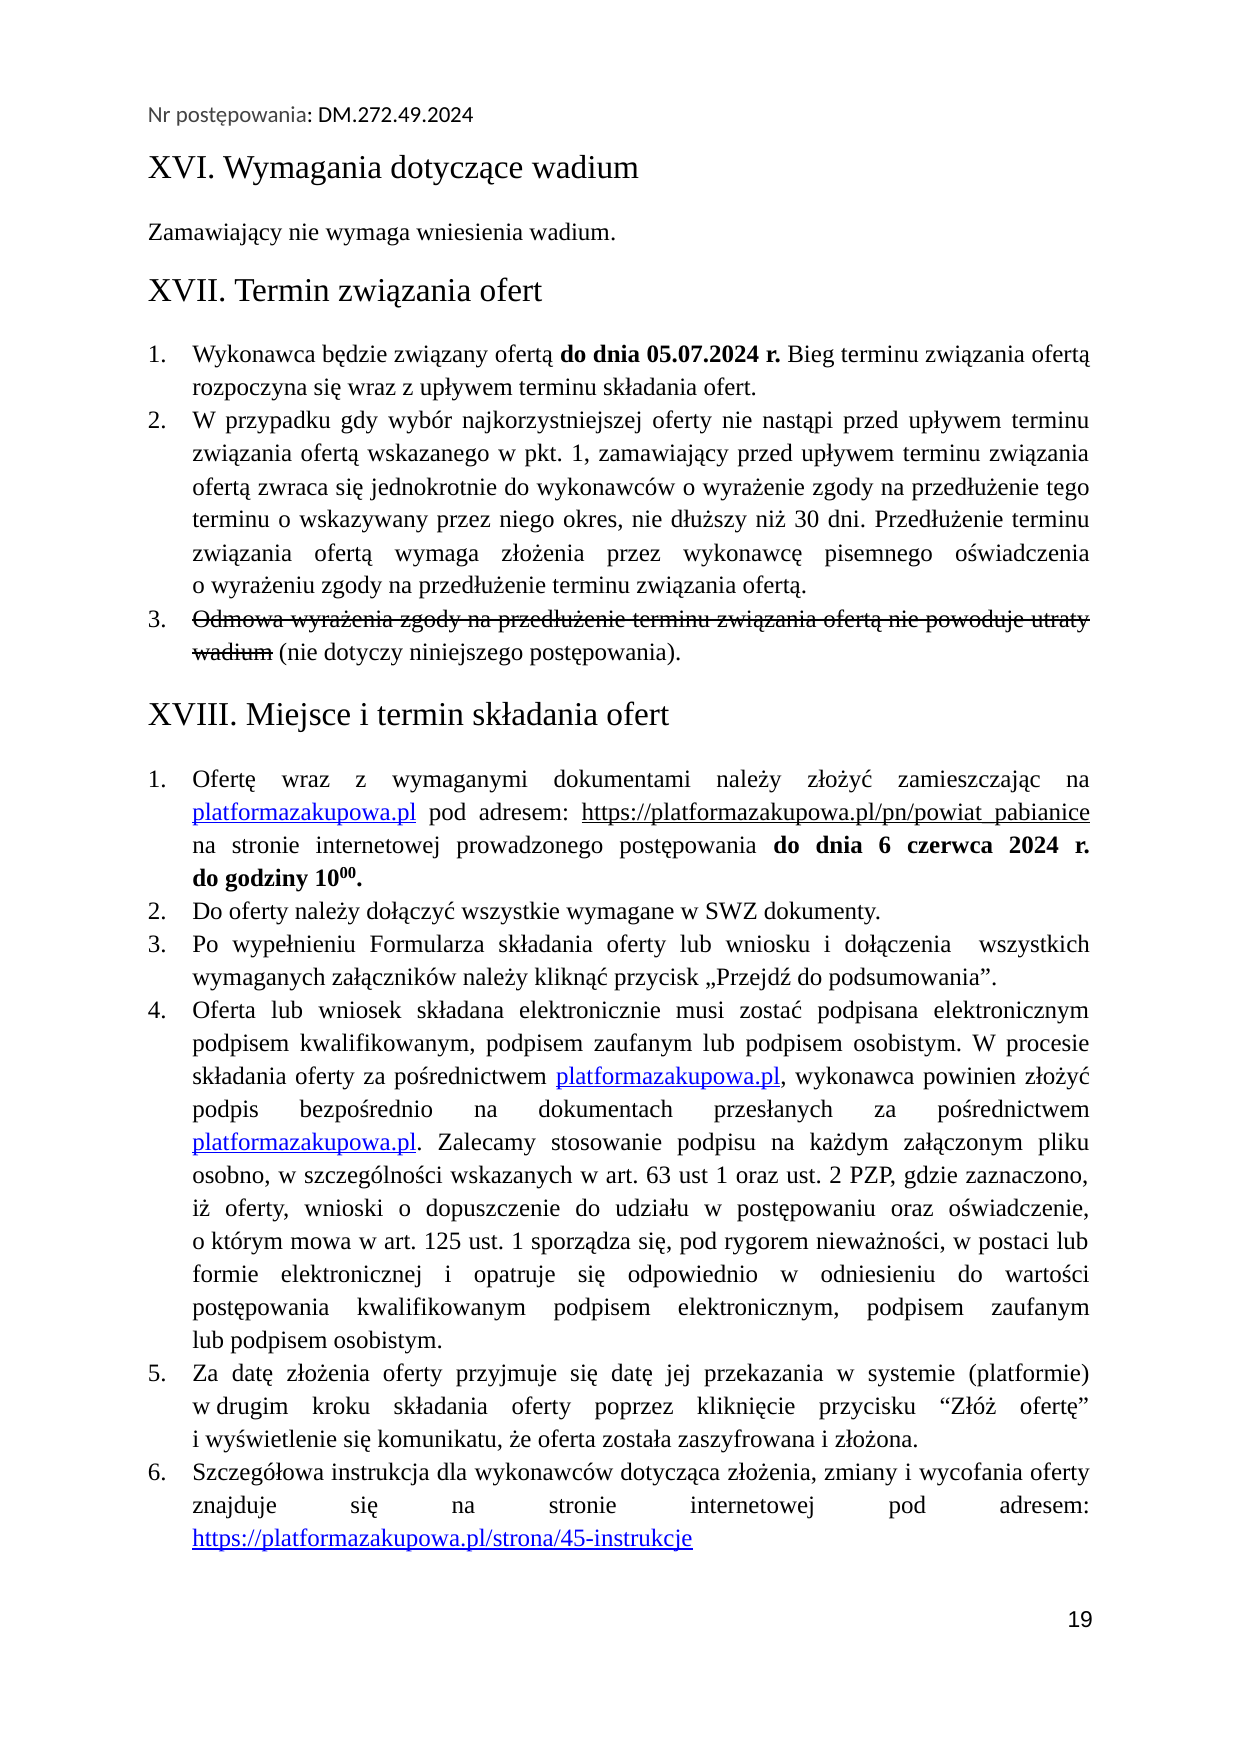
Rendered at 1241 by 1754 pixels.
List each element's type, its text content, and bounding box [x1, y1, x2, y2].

list Oferta lub wniosek składana elektronicznie musi zostać podpisana elektronicznym podpisem kwalifikowanym, podpisem zaufanym lub podpisem osobistym. W procesie składania oferty za pośrednictwem platformazakupowa.pl, wykonawca powinien złożyć podpis bezpośrednio na dokumentach przesłanych za pośrednictwem platformazakupowa.pl. Zalecamy stosowanie podpisu na każdym załączonym pliku osobno, w szczególności wskazanych w art. 63 ust 1 oraz ust. 2 PZP, gdzie zaznaczono, iż oferty, wnioski o dopuszczenie do udziału w postępowaniu oraz oświadczenie, o którym mowa w art. 125 ust. 1 sporządza się, pod rygorem nieważności, w postaci lub formie elektronicznej i opatruje się odpowiednio w odniesieniu do wartości postępowania kwalifikowanym podpisem elektronicznym, podpisem zaufanym lub podpisem osobistym. [148, 995, 1090, 1354]
subtitle XVIII. Miejsce i termin składania ofert [148, 695, 1093, 733]
list Odmowa wyrażenia zgody na przedłużenie terminu związania ofertą nie powoduje utraty wadium (nie dotyczy niniejszego postępowania). [148, 604, 1090, 665]
subtitle XVI. Wymagania dotyczące wadium [148, 148, 1093, 186]
text Zamawiający nie wymaga wniesienia wadium. [148, 217, 1093, 245]
list Po wypełnieniu Formularza składania oferty lub wniosku i dołączenia wszystkich wymaganych załączników należy kliknąć przycisk „Przejdź do podsumowania”. [148, 929, 1090, 991]
list Szczegółowa instrukcja dla wykonawców dotycząca złożenia, zmiany i wycofania oferty znajduje się na stronie internetowej pod adresem: https://platformazakupowa.pl/strona/45-instrukcje [148, 1457, 1090, 1552]
list Za datę złożenia oferty przyjmuje się datę jej przekazania w systemie (platformie) w drugim kroku składania oferty poprzez kliknięcie przycisku “Złóż ofertę” i wyświetlenie się komunikatu, że oferta została zaszyfrowana i złożona. [148, 1358, 1090, 1453]
list Ofertę wraz z wymaganymi dokumentami należy złożyć zamieszczając na platformazakupowa.pl pod adresem: https://platformazakupowa.pl/pn/powiat_pabianice na stronie internetowej prowadzonego postępowania do dnia 6 czerwca 2024 r. do godziny 1000. [148, 764, 1090, 892]
list Wykonawca będzie związany ofertą do dnia 05.07.2024 r. Bieg terminu związania ofertą rozpoczyna się wraz z upływem terminu składania ofert. [148, 339, 1090, 401]
subtitle XVII. Termin związania ofert [148, 270, 1093, 309]
list Do oferty należy dołączyć wszystkie wymagane w SWZ dokumenty. [148, 896, 1090, 924]
list W przypadku gdy wybór najkorzystniejszej oferty nie nastąpi przed upływem terminu związania ofertą wskazanego w pkt. 1, zamawiający przed upływem terminu związania ofertą zwraca się jednokrotnie do wykonawców o wyrażenie zgody na przedłużenie tego terminu o wskazywany przez niego okres, nie dłuższy niż 30 dni. Przedłużenie terminu związania ofertą wymaga złożenia przez wykonawcę pisemnego oświadczenia o wyrażeniu zgody na przedłużenie terminu związania ofertą. [148, 406, 1090, 599]
